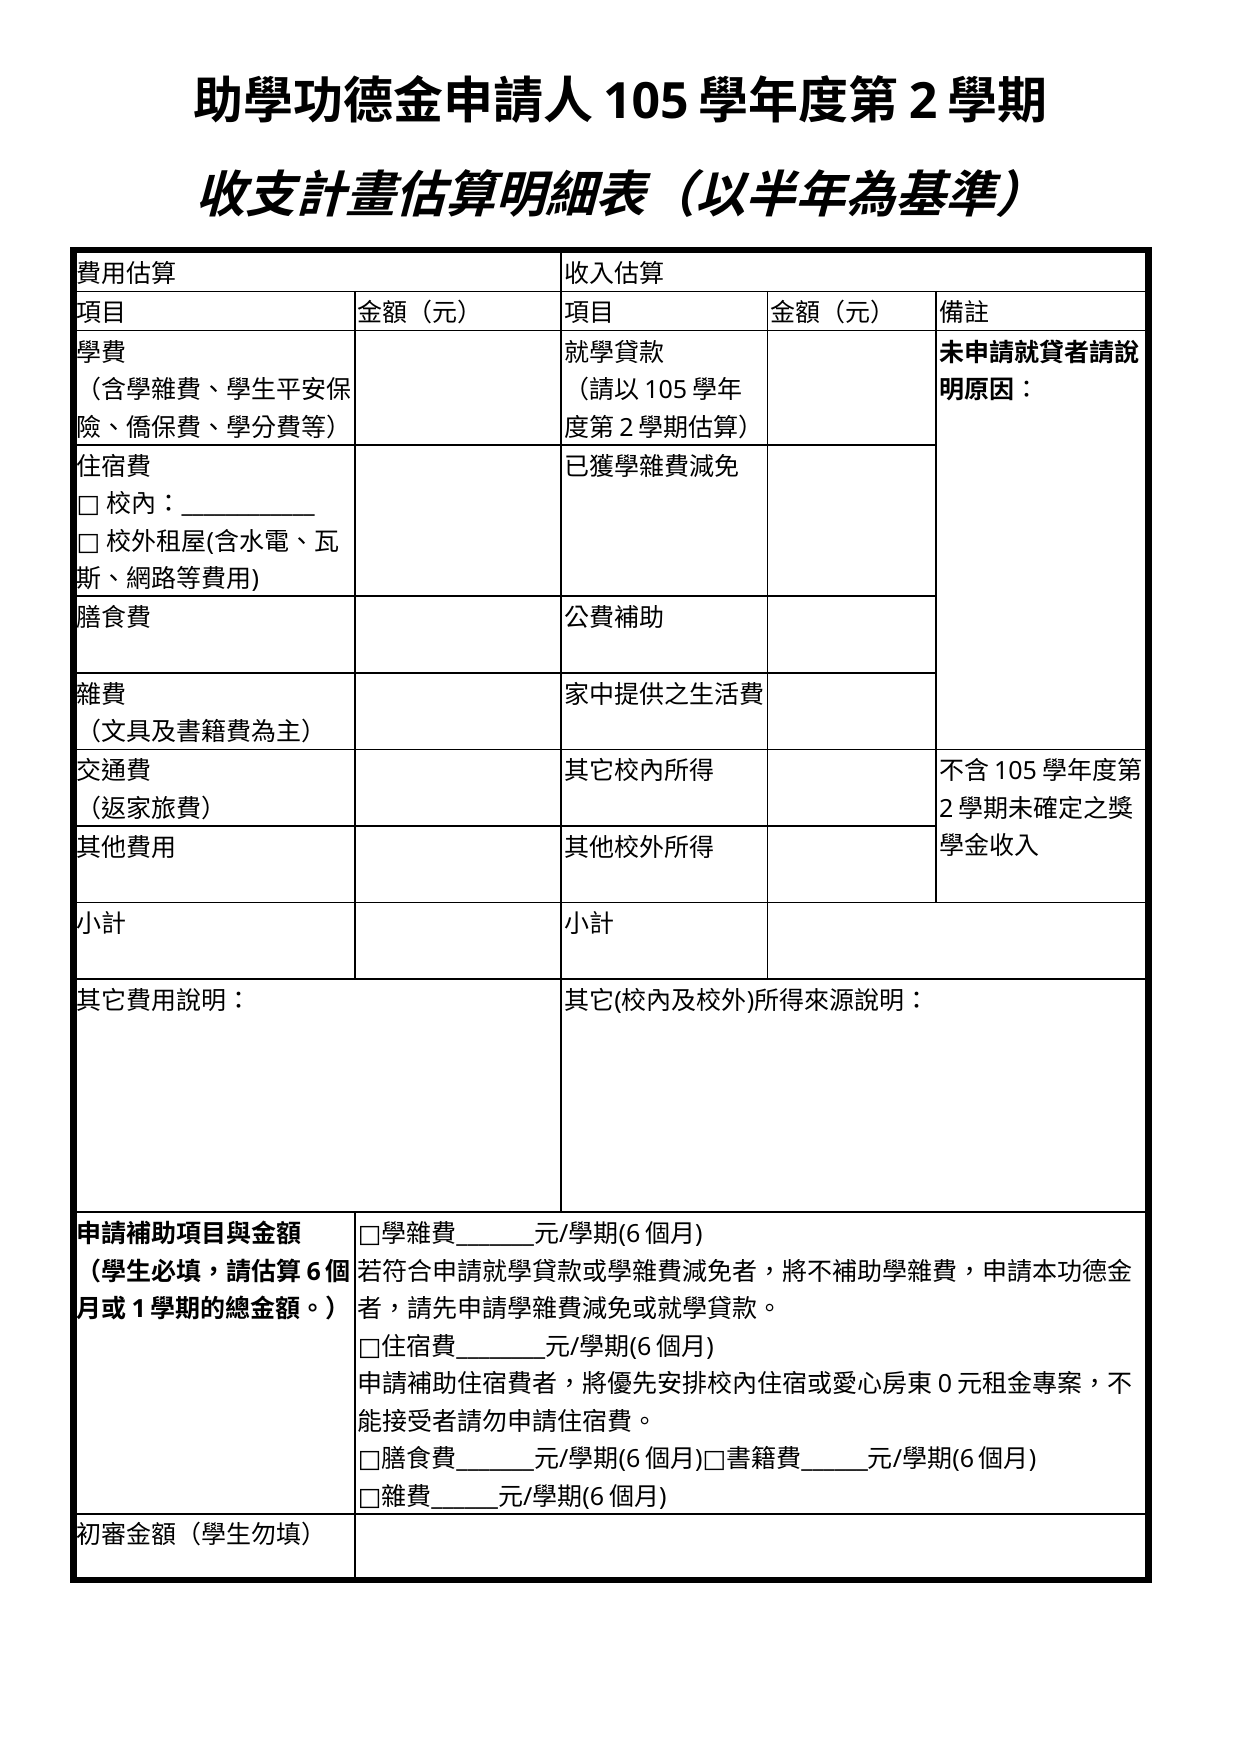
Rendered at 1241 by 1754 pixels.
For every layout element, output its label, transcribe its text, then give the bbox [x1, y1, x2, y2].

table_cell 學費 （含學雜費、學生平安保險、僑保費、學分費等） [77, 331, 354, 444]
table_cell 小計 [562, 903, 767, 978]
table_cell 項目 [77, 292, 354, 330]
table_cell 家中提供之生活費 [562, 674, 767, 748]
table_cell [768, 827, 935, 902]
table_cell □學雜費_______元/學期(6個月) 若符合申請就學貸款或學雜費減免者，將不補助學雜費，申請本功德金者，請先申請學雜費減免或就學貸款。 □住宿費________元/學期(6個月) 申請補助住宿費者，將優先安排校內住宿或愛心房東0元租金專案，不能接受者請勿申請住宿費。 □膳食費_______元/學期(6個月)□書籍費______元/學期(6個月) □雜費______元/學期(6個月) [356, 1213, 1145, 1513]
table_cell 其它校內所得 [562, 750, 767, 825]
table_cell 初審金額（學生勿填） [77, 1515, 354, 1577]
table_cell [356, 903, 560, 978]
table_cell 項目 [562, 292, 767, 330]
table_cell 其他校外所得 [562, 827, 767, 902]
table_cell 其它費用說明： [77, 980, 560, 1211]
table_cell 備註 [937, 292, 1145, 330]
table_header 費用估算 [77, 253, 560, 291]
table_cell [768, 674, 935, 748]
table_cell 就學貸款 （請以105學年度第2學期估算） [562, 331, 767, 444]
table_cell [356, 331, 560, 444]
table_cell [768, 597, 935, 672]
table_cell 已獲學雜費減免 [562, 446, 767, 595]
table_cell [768, 446, 935, 595]
table_cell 申請補助項目與金額 （學生必填，請估算6個月或1學期的總金額。） [77, 1213, 354, 1513]
table_cell 交通費 （返家旅費） [77, 750, 354, 825]
table_cell 其他費用 [77, 827, 354, 902]
table_cell 其它(校內及校外)所得來源說明： [562, 980, 1145, 1211]
table_cell 小計 [77, 903, 354, 978]
table_header 收入估算 [562, 253, 1145, 291]
table_cell 金額（元） [768, 292, 935, 330]
table_cell [356, 827, 560, 902]
table_cell [768, 331, 935, 444]
table_cell 膳食費 [77, 597, 354, 672]
text 助學功德金申請人105學年度第2學期 [77, 59, 1163, 134]
table_cell [356, 597, 560, 672]
table_cell 雜費 （文具及書籍費為主） [77, 674, 354, 748]
table_cell 未申請就貸者請說明原因： [937, 331, 1145, 748]
table_cell [768, 750, 935, 825]
table_cell 不含105學年度第2學期未確定之獎學金收入 [937, 750, 1145, 902]
table_cell 住宿費 □ 校內：____________ □ 校外租屋(含水電、瓦斯、網路等費用) [77, 446, 354, 595]
table_cell 金額（元） [356, 292, 560, 330]
table_cell [768, 903, 1145, 978]
text 收支計畫估算明細表（以半年為基準） [77, 153, 1163, 228]
table_cell [356, 674, 560, 748]
table_cell [356, 446, 560, 595]
table_cell [356, 750, 560, 825]
table_cell 公費補助 [562, 597, 767, 672]
table_cell [356, 1515, 1145, 1577]
